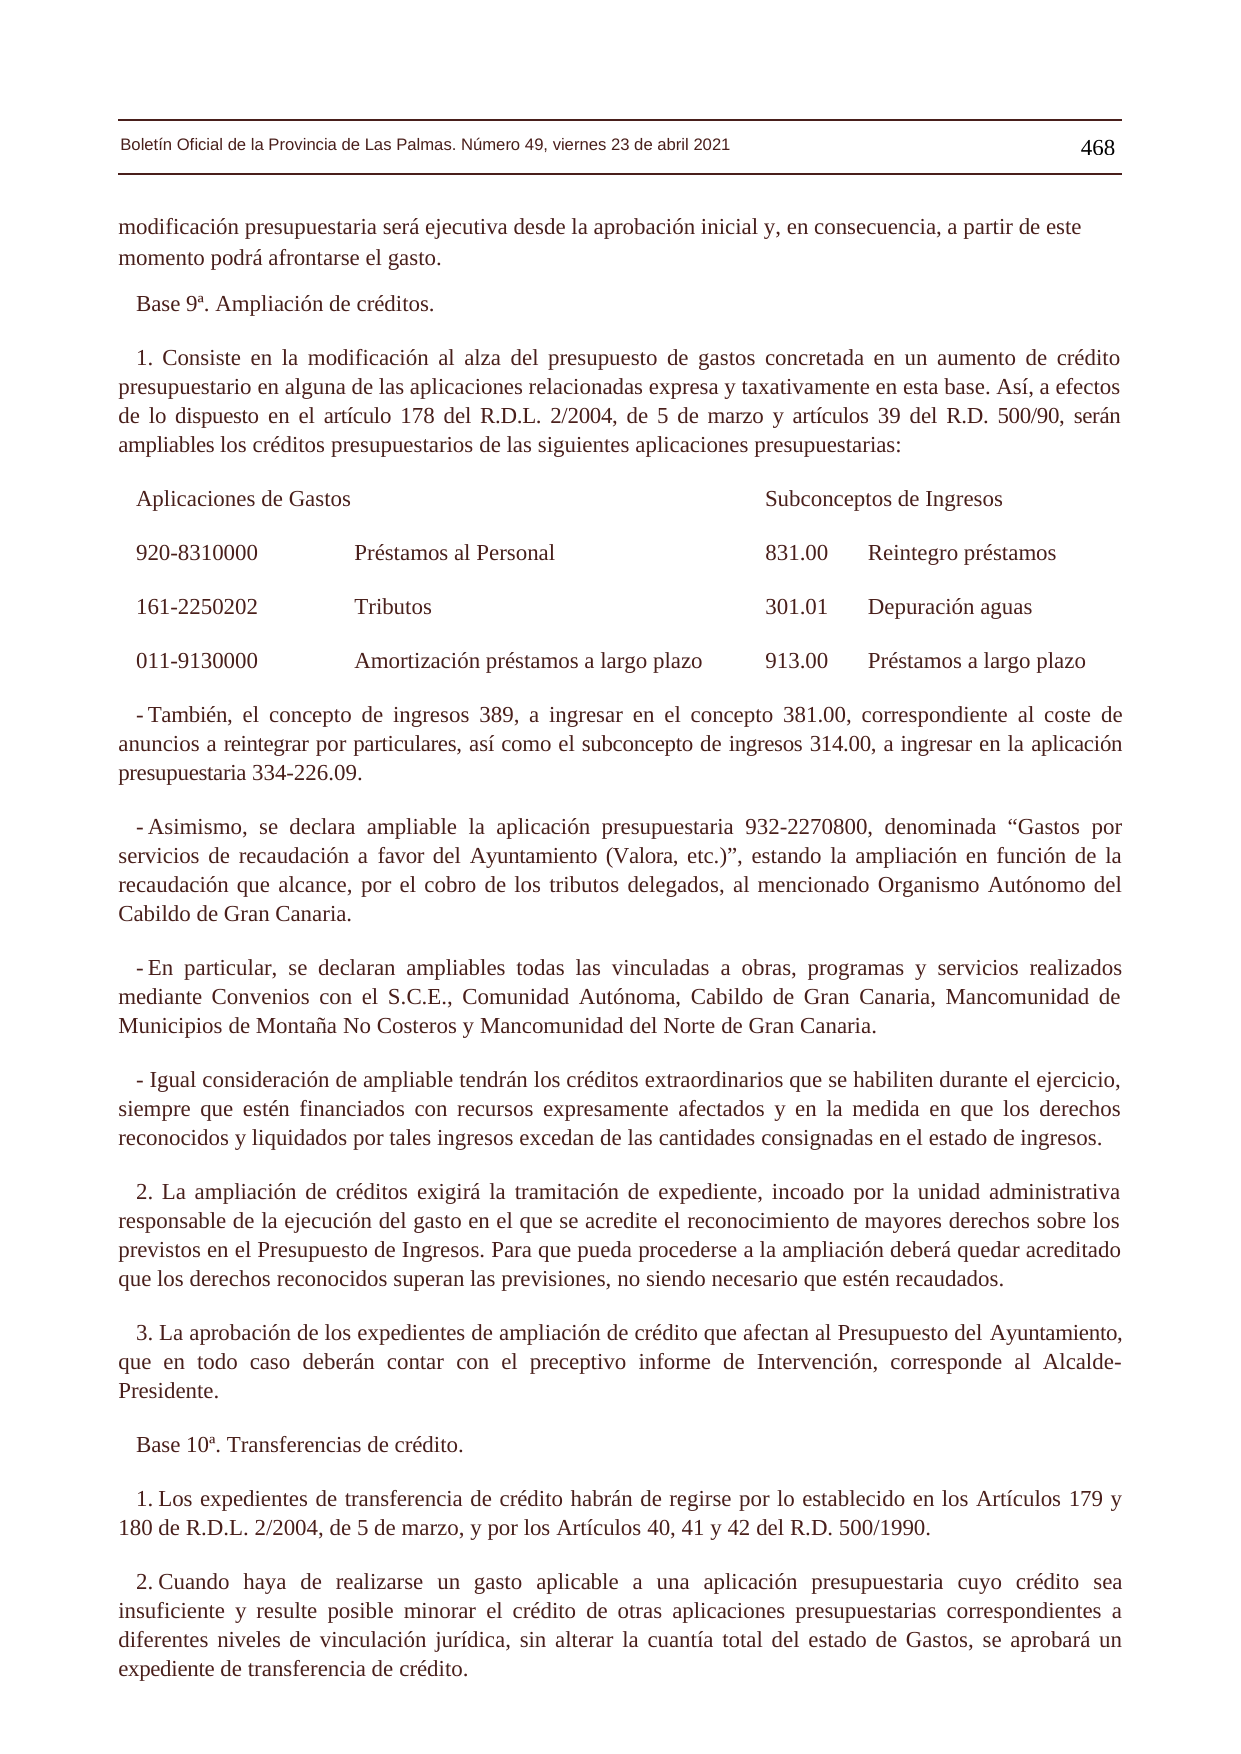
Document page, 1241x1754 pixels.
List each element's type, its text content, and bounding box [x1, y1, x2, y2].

text Aplicaciones de Gastos Subconceptos de Ingresos [136, 485, 1134, 512]
table_cell 913.00 [734, 634, 848, 673]
table_cell 301.01 [734, 580, 848, 634]
list La aprobación de los expedientes de ampliación de crédito que afectan al Presupuesto del Ayuntamiento, que en todo caso deberán contar con el preceptivo informe de Intervención, corresponde al Alcalde-Presidente. [118, 1319, 1122, 1403]
list La ampliación de créditos exigirá la tramitación de expediente, incoado por la unidad administrativa responsable de la ejecución del gasto en el que se acredite el reconocimiento de mayores derechos sobre los previstos en el Presupuesto de Ingresos. Para que pueda procederse a la ampliación deberá quedar acreditado que los derechos reconocidos superan las previsiones, no siendo necesario que estén recaudados. [118, 1178, 1122, 1291]
table_cell Préstamos a largo plazo [848, 634, 1091, 673]
list Asimismo, se declara ampliable la aplicación presupuestaria 932-2270800, denominada “Gastos por servicios de recaudación a favor del Ayuntamiento (Valora, etc.)”, estando la ampliación en función de la recaudación que alcance, por el cobro de los tributos delegados, al mencionado Organismo Autónomo del Cabildo de Gran Canaria. [118, 813, 1122, 926]
table_header Reintegro préstamos [848, 540, 1091, 580]
list En particular, se declaran ampliables todas las vinculadas a obras, programas y servicios realizados mediante Convenios con el S.C.E., Comunidad Autónoma, Cabildo de Gran Canaria, Mancomunidad de Municipios de Montaña No Costeros y Mancomunidad del Norte de Gran Canaria. [118, 954, 1123, 1038]
table_cell Depuración aguas [848, 580, 1091, 634]
table_header Préstamos al Personal [306, 540, 733, 580]
list Los expedientes de transferencia de crédito habrán de regirse por lo establecido en los Artículos 179 y 180 de R.D.L. 2/2004, de 5 de marzo, y por los Artículos 40, 41 y 42 del R.D. 500/1990. [118, 1485, 1122, 1540]
table_cell Tributos [306, 580, 733, 634]
table_cell 161-2250202 [131, 580, 306, 634]
list Cuando haya de realizarse un gasto aplicable a una aplicación presupuestaria cuyo crédito sea insuficiente y resulte posible minorar el crédito de otras aplicaciones presupuestarias correspondientes a diferentes niveles de vinculación jurídica, sin alterar la cuantía total del estado de Gastos, se aprobará un expediente de transferencia de crédito. [118, 1568, 1122, 1681]
list También, el concepto de ingresos 389, a ingresar en el concepto 381.00, correspondiente al coste de anuncios a reintegrar por particulares, así como el subconcepto de ingresos 314.00, a ingresar en la aplicación presupuestaria 334-226.09. [118, 701, 1122, 785]
list Consiste en la modificación al alza del presupuesto de gastos concretada en un aumento de crédito presupuestario en alguna de las aplicaciones relacionadas expresa y taxativamente en esta base. Así, a efectos de lo dispuesto en el artículo 178 del R.D.L. 2/2004, de 5 de marzo y artículos 39 del R.D. 500/90, serán ampliables los créditos presupuestarios de las siguientes aplicaciones presupuestarias: [118, 344, 1122, 457]
table_cell 011-9130000 [131, 634, 306, 673]
text Base 10ª. Transferencias de crédito. [136, 1431, 1134, 1457]
list Igual consideración de ampliable tendrán los créditos extraordinarios que se habiliten durante el ejercicio, siempre que estén financiados con recursos expresamente afectados y en la medida en que los derechos reconocidos y liquidados por tales ingresos excedan de las cantidades consignadas en el estado de ingresos. [118, 1066, 1122, 1150]
text modificación presupuestaria será ejecutiva desde la aprobación inicial y, en consecuencia, a partir de este momento podrá afrontarse el gasto. [118, 213, 1134, 270]
table_cell Amortización préstamos a largo plazo [306, 634, 733, 673]
table_header 831.00 [734, 540, 848, 580]
table_header 920-8310000 [131, 540, 306, 580]
text Base 9ª. Ampliación de créditos. [136, 290, 1134, 317]
